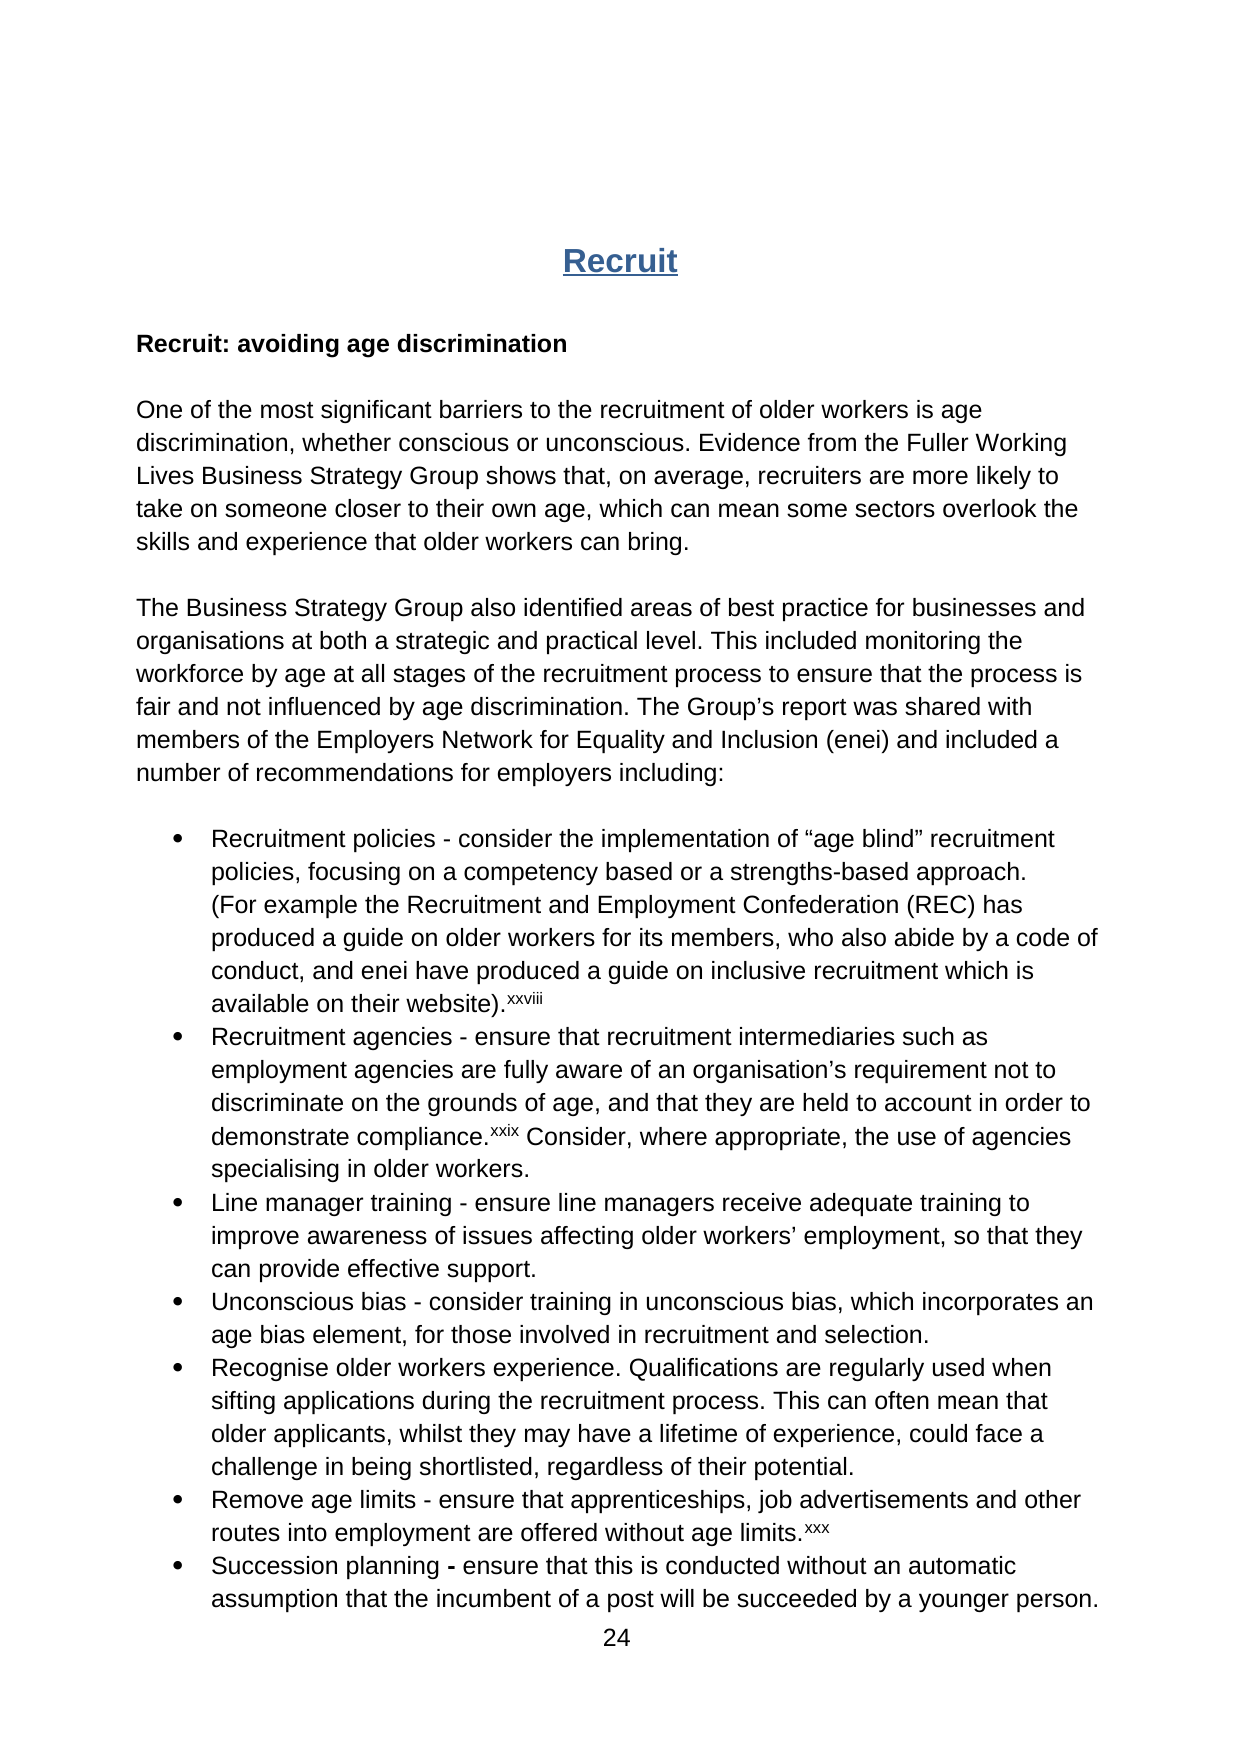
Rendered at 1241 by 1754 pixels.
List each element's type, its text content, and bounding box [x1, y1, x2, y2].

text Recruit: avoiding age discrimination [136, 329, 1104, 357]
list Recruitment agencies - ensure that recruitment intermediaries such as employment agencies are fully aware of an organisation’s requirement not to discriminate on the grounds of age, and that they are held to account in order to demonstrate compliance. Consider, where appropriate, the use of agencies specialising in older workers. [173, 1022, 1104, 1183]
list Recognise older workers experience. Qualifications are regularly used when sifting applications during the recruitment process. This can often mean that older applicants, whilst they may have a lifetime of experience, could face a challenge in being shortlisted, regardless of their potential. [173, 1353, 1104, 1481]
text The Business Strategy Group also identified areas of best practice for businesses and organisations at both a strategic and practical level. This included monitoring the workforce by age at all stages of the recruitment process to ensure that the process is fair and not influenced by age discrimination. The Group’s report was shared with members of the Employers Network for Equality and Inclusion (enei) and included a number of recommendations for employers including: [136, 593, 1104, 787]
text One of the most significant barriers to the recruitment of older workers is age discrimination, whether conscious or unconscious. Evidence from the Fuller Working Lives Business Strategy Group shows that, on average, recruiters are more likely to take on someone closer to their own age, which can mean some sectors overlook the skills and experience that older workers can bring. [136, 395, 1104, 556]
list (For example the Recruitment and Employment Confederation (REC) has produced a guide on older workers for its members, who also abide by a code of conduct, and enei have produced a guide on inclusive recruitment which is available on their website). [211, 890, 1104, 1018]
list Recruitment policies - consider the implementation of “age blind” recruitment policies, focusing on a competency based or a strengths-based approach. [173, 824, 1104, 886]
list Unconscious bias - consider training in unconscious bias, which incorporates an age bias element, for those involved in recruitment and selection. [173, 1287, 1104, 1348]
list Line manager training - ensure line managers receive adequate training to improve awareness of issues affecting older workers’ employment, so that they can provide effective support. [173, 1187, 1104, 1282]
list Remove age limits - ensure that apprenticeships, job advertisements and other routes into employment are offered without age limits. [173, 1485, 1104, 1547]
list Succession planning - ensure that this is conducted without an automatic assumption that the incumbent of a post will be succeeded by a younger person. [173, 1551, 1104, 1613]
subtitle Recruit [136, 241, 1104, 279]
